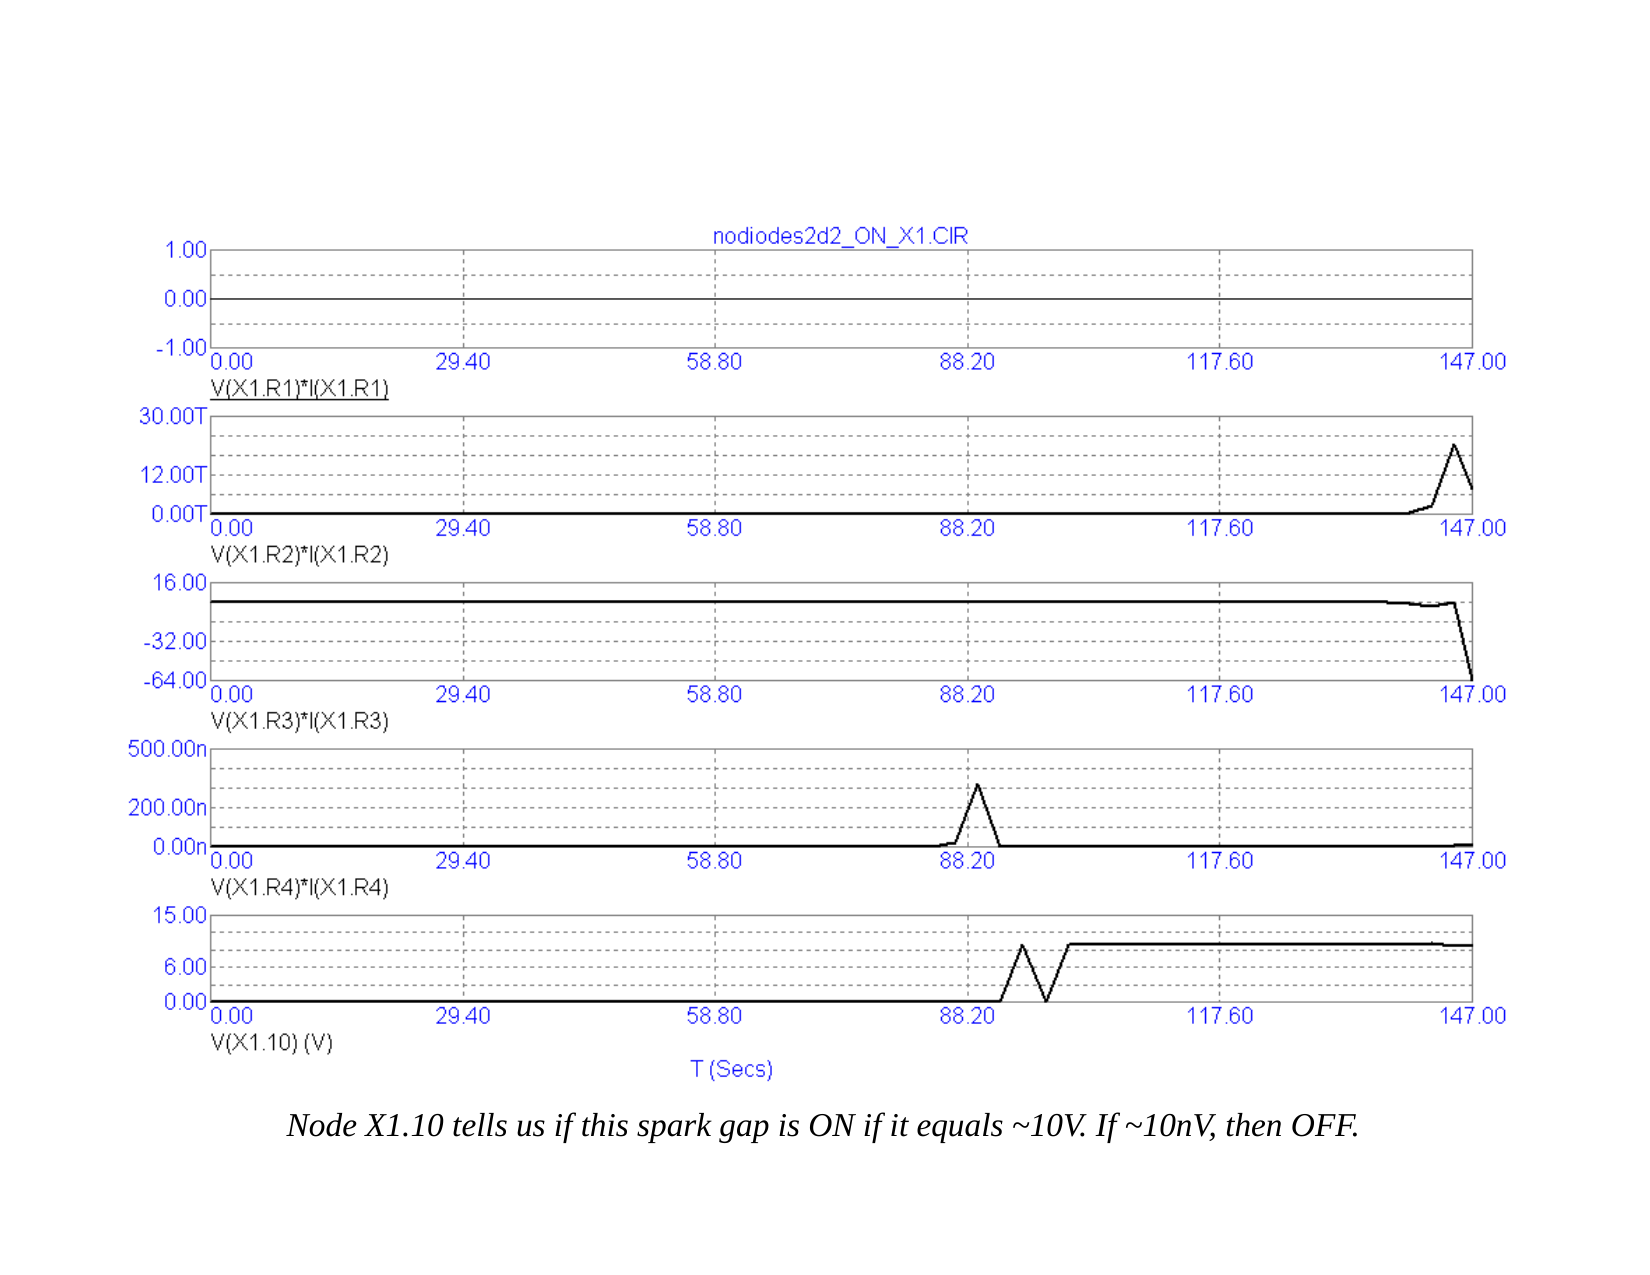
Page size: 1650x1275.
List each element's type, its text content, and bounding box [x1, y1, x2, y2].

picture [118, 216, 1532, 1105]
text Node X1.10 tells us if this spark gap is ON if it equals ~10V. If ~10nV, then OFF. [118, 1105, 1532, 1143]
